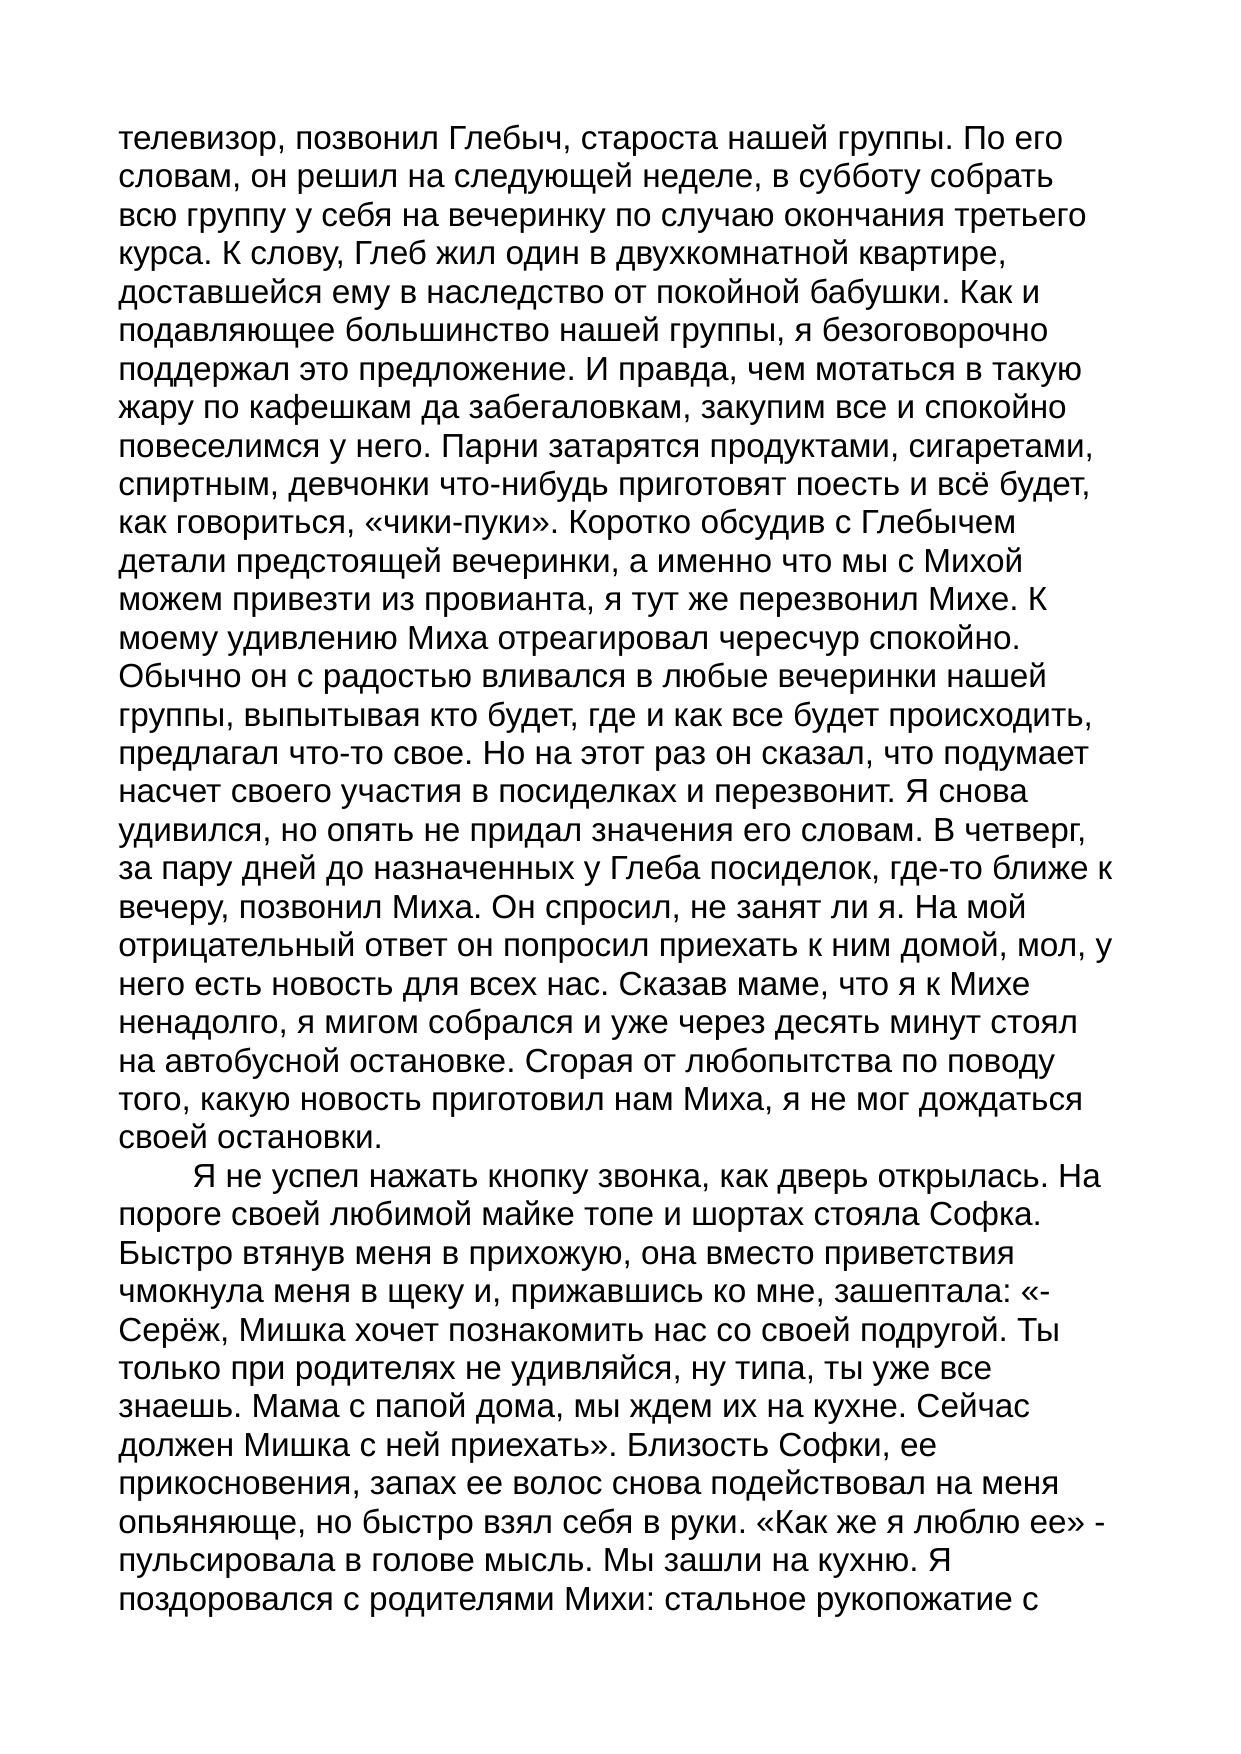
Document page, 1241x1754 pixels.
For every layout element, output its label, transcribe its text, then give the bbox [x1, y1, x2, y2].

text Я не успел нажать кнопку звонка, как дверь открылась. На пороге своей любимой майке топе и шортах стояла Софка. Быстро втянув меня в прихожую, она вместо приветствия чмокнула меня в щеку и, прижавшись ко мне, зашептала: «- Серёж, Мишка хочет познакомить нас со своей подругой. Ты только при родителях не удивляйся, ну типа, ты уже все знаешь. Мама с папой дома, мы ждем их на кухне. Сейчас должен Мишка с ней приехать». Близость Софки, ее прикосновения, запах ее волос снова подействовал на меня опьяняюще, но быстро взял себя в руки. «Как же я люблю ее» - пульсировала в голове мысль. Мы зашли на кухню. Я поздоровался с родителями Михи: стальное рукопожатие с [118, 1156, 1122, 1617]
text телевизор, позвонил Глебыч, староста нашей группы. По его словам, он решил на следующей неделе, в субботу собрать всю группу у себя на вечеринку по случаю окончания третьего курса. К слову, Глеб жил один в двухкомнатной квартире, доставшейся ему в наследство от покойной бабушки. Как и подавляющее большинство нашей группы, я безоговорочно поддержал это предложение. И правда, чем мотаться в такую жару по кафешкам да забегаловкам, закупим все и спокойно повеселимся у него. Парни затарятся продуктами, сигаретами, спиртным, девчонки что-нибудь приготовят поесть и всё будет, как говориться, «чики-пуки». Коротко обсудив с Глебычем детали предстоящей вечеринки, а именно что мы с Михой можем привезти из провианта, я тут же перезвонил Михе. К моему удивлению Миха отреагировал чересчур спокойно. Обычно он с радостью вливался в любые вечеринки нашей группы, выпытывая кто будет, где и как все будет происходить, предлагал что-то свое. Но на этот раз он сказал, что подумает насчет своего участия в посиделках и перезвонит. Я снова удивился, но опять не придал значения его словам. В четверг, за пару дней до назначенных у Глеба посиделок, где-то ближе к вечеру, позвонил Миха. Он спросил, не занят ли я. На мой отрицательный ответ он попросил приехать к ним домой, мол, у него есть новость для всех нас. Сказав маме, что я к Михе ненадолго, я мигом собрался и уже через десять минут стоял на автобусной остановке. Сгорая от любопытства по поводу того, какую новость приготовил нам Миха, я не мог дождаться своей остановки. [118, 118, 1122, 1156]
